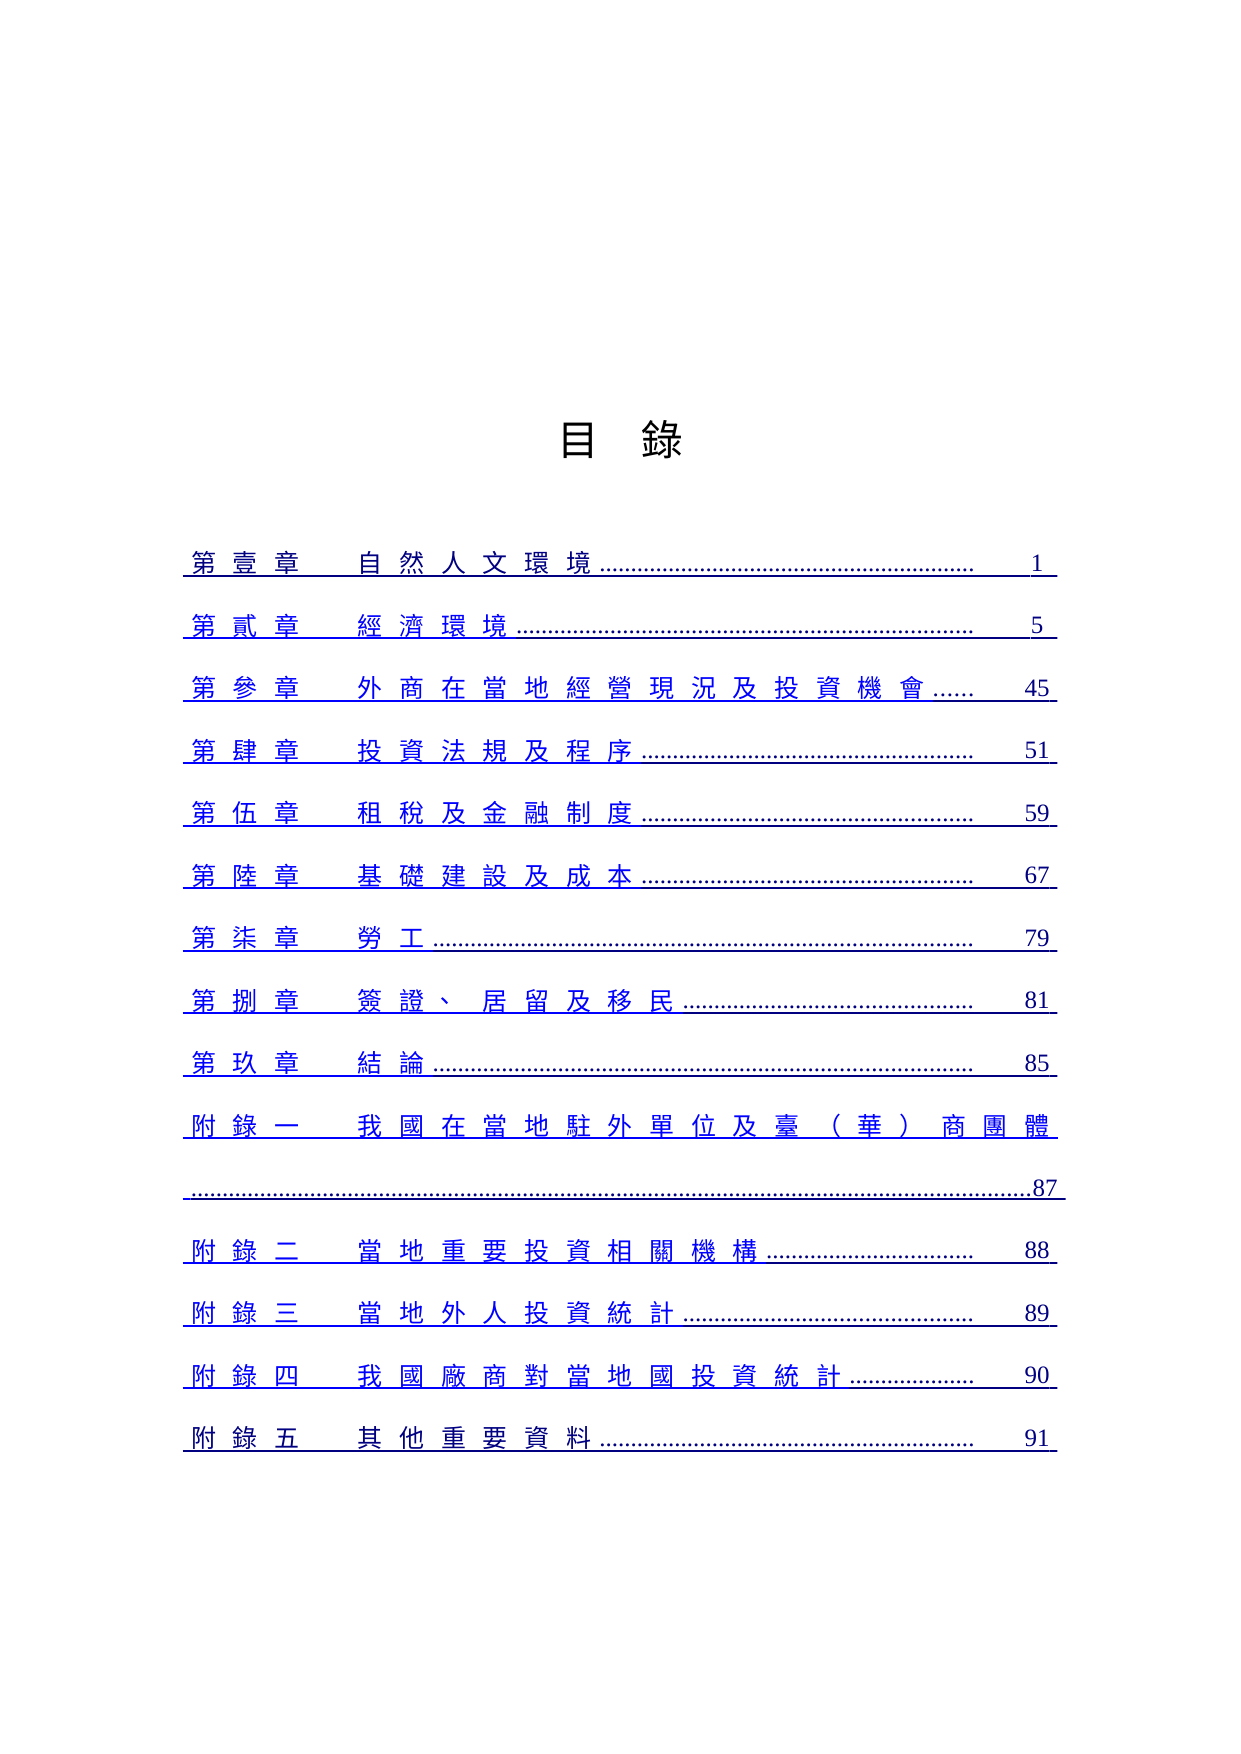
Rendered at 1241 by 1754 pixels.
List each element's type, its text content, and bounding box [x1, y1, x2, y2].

text [183, 827, 1058, 833]
text [183, 639, 1058, 645]
text [183, 1389, 1058, 1395]
text 附錄一 我國在當地駐外單位及臺（華）商團體 87 [183, 1200, 1058, 1208]
text 附錄五 其他重要資料 91 [183, 1395, 1058, 1450]
text 附錄二 當地重要投資相關機構 88 [183, 1208, 1058, 1262]
text [183, 577, 1058, 583]
text [183, 889, 1058, 895]
text 第肆章 投資法規及程序 51 [183, 708, 1058, 762]
text [183, 1077, 1058, 1083]
text [183, 1327, 1058, 1333]
text 附錄一 我國在當地駐外單位及臺（華）商團體 87 [183, 1083, 1058, 1137]
text [183, 952, 1058, 958]
text 第貳章 經濟環境 5 [183, 583, 1058, 637]
text 第捌章 簽證、居留及移民 81 [183, 958, 1058, 1012]
text 第陸章 基礎建設及成本 67 [183, 833, 1058, 887]
text [183, 1452, 1058, 1458]
text 第玖章 結論 85 [183, 1020, 1058, 1075]
text 附錄一 我國在當地駐外單位及臺（華）商團體 87 [183, 1139, 1058, 1198]
text [183, 702, 1058, 708]
text 第伍章 租稅及金融制度 59 [183, 770, 1058, 825]
text 第壹章 自然人文環境 1 [183, 520, 1058, 575]
text [183, 1014, 1058, 1020]
text 附錄三 當地外人投資統計 89 [183, 1270, 1058, 1325]
text 第參章 外商在當地經營現況及投資機會 45 [183, 645, 1058, 700]
text 目 錄 [183, 395, 1058, 458]
text 第柒章 勞工 79 [183, 895, 1058, 950]
text [183, 1264, 1058, 1270]
text [183, 764, 1058, 770]
text 附錄四 我國廠商對當地國投資統計 90 [183, 1333, 1058, 1387]
